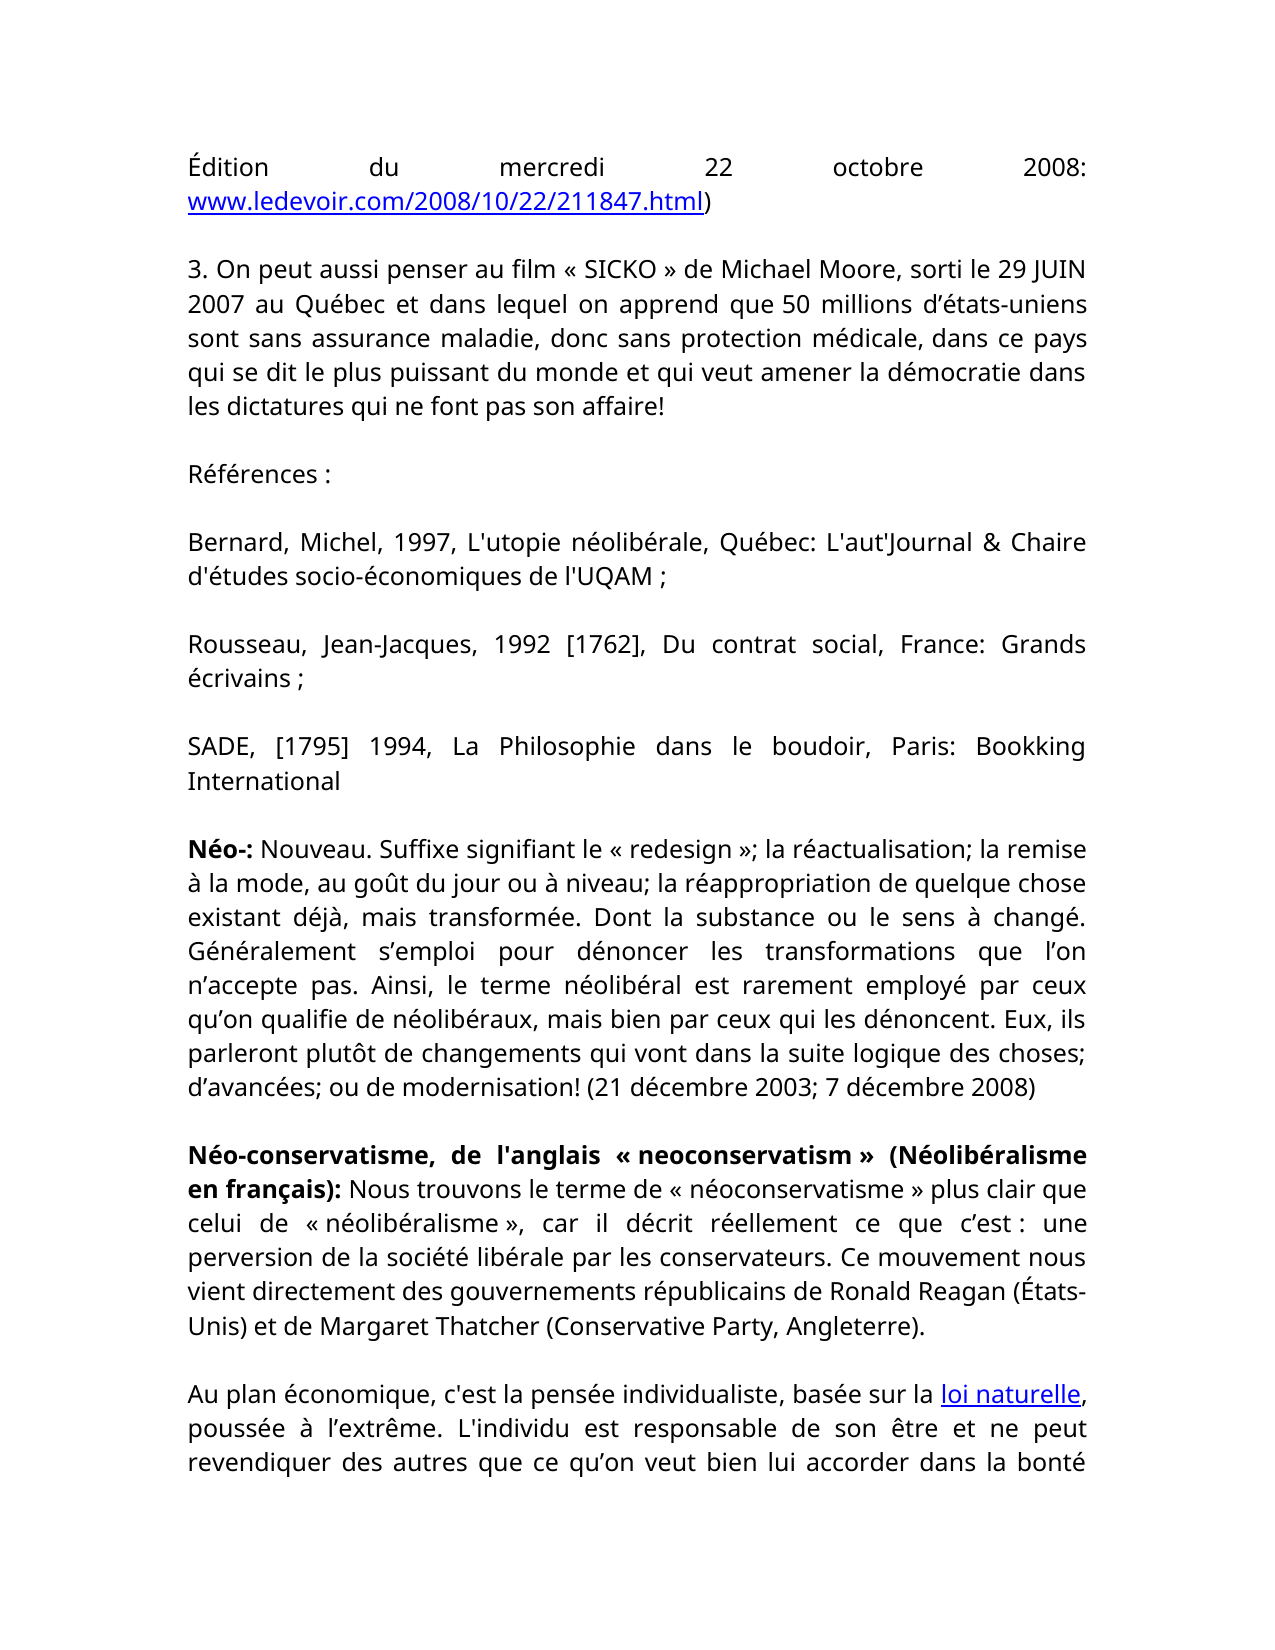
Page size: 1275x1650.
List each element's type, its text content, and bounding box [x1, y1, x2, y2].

text Bernard, Michel, 1997, L'utopie néolibérale, Québec: L'aut'Journal & Chaire d'études socio-économiques de l'UQAM ; [187, 525, 1087, 593]
text 3. On peut aussi penser au film « SICKO » de Michael Moore, sorti le 29 JUIN 2007 au Québec et dans lequel on apprend que 50 millions d’états-uniens sont sans assurance maladie, donc sans protection médicale, dans ce pays qui se dit le plus puissant du monde et qui veut amener la démocratie dans les dictatures qui ne font pas son affaire! [187, 252, 1087, 422]
text Au plan économique, c'est la pensée individualiste, basée sur la loi naturelle, poussée à l’extrême. L'individu est responsable de son être et ne peut revendiquer des autres que ce qu’on veut bien lui accorder dans la bonté [187, 1376, 1087, 1478]
text Néo-conservatisme, de l'anglais « neoconservatism » (Néolibéralisme en français): Nous trouvons le terme de « néoconservatisme » plus clair que celui de « néolibéralisme », car il décrit réellement ce que c’est : une perversion de la société libérale par les conservateurs. Ce mouvement nous vient directement des gouvernements républicains de Ronald Reagan (États-Unis) et de Margaret Thatcher (Conservative Party, Angleterre). [187, 1138, 1087, 1342]
text Rousseau, Jean-Jacques, 1992 [1762], Du contrat social, France: Grands écrivains ; [187, 627, 1087, 695]
text SADE, [1795] 1994, La Philosophie dans le boudoir, Paris: Bookking International [187, 729, 1087, 797]
text Édition du mercredi 22 octobre 2008: www.ledevoir.com/2008/10/22/211847.html) [187, 150, 1087, 218]
text Néo-: Nouveau. Suffixe signifiant le « redesign »; la réactualisation; la remise à la mode, au goût du jour ou à niveau; la réappropriation de quelque chose existant déjà, mais transformée. Dont la substance ou le sens à changé. Généralement s’emploi pour dénoncer les transformations que l’on n’accepte pas. Ainsi, le terme néolibéral est rarement employé par ceux qu’on qualifie de néolibéraux, mais bien par ceux qui les dénoncent. Eux, ils parleront plutôt de changements qui vont dans la suite logique des choses; d’avancées; ou de modernisation! (21 décembre 2003; 7 décembre 2008) [187, 831, 1087, 1104]
text Références : [187, 457, 1087, 491]
